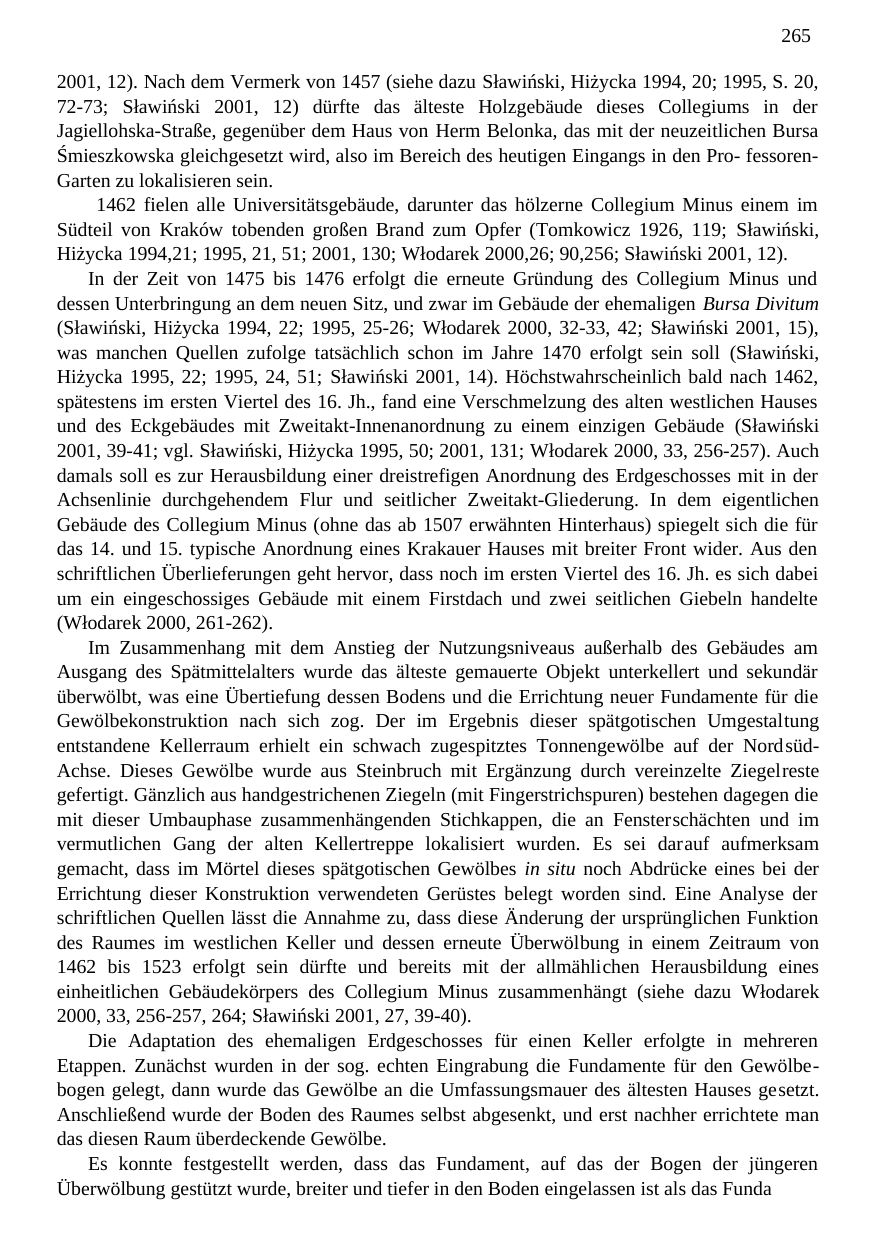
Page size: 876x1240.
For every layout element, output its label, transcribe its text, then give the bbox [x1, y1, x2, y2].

text In der Zeit von 1475 bis 1476 erfolgt die erneute Gründung des Collegium Minus und dessen Unterbringung an dem neuen Sitz, und zwar im Gebäude der ehemaligen Bursa Divitum (Sławiński, Hiżycka 1994, 22; 1995, 25-26; Włodarek 2000, 32-33, 42; Sławiński 2001, 15), was manchen Quellen zufolge tatsächlich schon im Jahre 1470 erfolgt sein soll (Sławiński, Hiżycka 1995, 22; 1995, 24, 51; Sławiński 2001, 14). Höchstwahrscheinlich bald nach 1462, spätestens im ersten Viertel des 16. Jh., fand eine Verschmelzung des alten westlichen Hauses und des Eckgebäudes mit Zweitakt-Innenanordnung zu einem einzigen Gebäude (Sławiński 2001, 39-41; vgl. Sławiński, Hiżycka 1995, 50; 2001, 131; Włodarek 2000, 33, 256-257). Auch damals soll es zur Herausbildung einer dreistrefigen Anordnung des Erdgeschosses mit in der Achsenlinie durchgehendem Flur und seitlicher Zweitakt-Glie­derung. In dem eigentlichen Gebäude des Collegium Minus (ohne das ab 1507 erwähnten Hinterhaus) spiegelt sich die für das 14. und 15. typische Anordnung eines Krakauer Hauses mit breiter Front wider. Aus den schriftlichen Überlieferungen geht hervor, dass noch im ersten Viertel des 16. Jh. es sich dabei um ein eingeschossiges Gebäude mit einem Firstdach und zwei seitlichen Giebeln handelte (Włodarek 2000, 261-262). [57, 267, 819, 634]
text 2001, 12). Nach dem Vermerk von 1457 (siehe dazu Sławiński, Hiżycka 1994, 20; 1995, S. 20, 72-73; Sławiński 2001, 12) dürfte das älteste Holzgebäude dieses Collegiums in der Jagiellohska-Straße, gegenüber dem Haus von Herm Belonka, das mit der neuzeitlichen Bursa Śmieszkowska gleichgesetzt wird, also im Bereich des heutigen Eingangs in den Pro- fessoren-Garten zu lokalisieren sein. [57, 70, 819, 191]
text 265 [781, 24, 816, 47]
text Im Zusammenhang mit dem Anstieg der Nutzungsniveaus außerhalb des Gebäudes am Ausgang des Spätmittelalters wurde das älteste gemauerte Objekt unterkellert und sekundär überwölbt, was eine Übertiefung dessen Bodens und die Errichtung neuer Fundamente für die Gewölbekonstruktion nach sich zog. Der im Ergebnis dieser spätgotischen Umgestal­tung entstandene Kellerraum erhielt ein schwach zugespitztes Tonnengewölbe auf der Nord­süd-Achse. Dieses Gewölbe wurde aus Steinbruch mit Ergänzung durch vereinzelte Ziegel­reste gefertigt. Gänzlich aus handgestrichenen Ziegeln (mit Fingerstrichspuren) bestehen dagegen die mit dieser Umbauphase zusammenhängenden Stichkappen, die an Fenster­schächten und im vermutlichen Gang der alten Kellertreppe lokalisiert wurden. Es sei dar­auf aufmerksam gemacht, dass im Mörtel dieses spätgotischen Gewölbes in situ noch Ab­drücke eines bei der Errichtung dieser Konstruktion verwendeten Gerüstes belegt worden sind. Eine Analyse der schriftlichen Quellen lässt die Annahme zu, dass diese Änderung der ursprünglichen Funktion des Raumes im westlichen Keller und dessen erneute Überwöl­bung in einem Zeitraum von 1462 bis 1523 erfolgt sein dürfte und bereits mit der allmähli­chen Herausbildung eines einheitlichen Gebäudekörpers des Collegium Minus zusammen­hängt (siehe dazu Włodarek 2000, 33, 256-257, 264; Sławiński 2001, 27, 39-40). [57, 636, 819, 1027]
text Die Adaptation des ehemaligen Erdgeschosses für einen Keller erfolgte in mehreren Etappen. Zunächst wurden in der sog. echten Eingrabung die Fundamente für den Gewölbe­bogen gelegt, dann wurde das Gewölbe an die Umfassungsmauer des ältesten Hauses ge­setzt. Anschließend wurde der Boden des Raumes selbst abgesenkt, und erst nachher errich­tete man das diesen Raum überdeckende Gewölbe. [57, 1029, 819, 1150]
text Es konnte festgestellt werden, dass das Fundament, auf das der Bogen der jüngeren Überwölbung gestützt wurde, breiter und tiefer in den Boden eingelassen ist als das Funda­ [57, 1152, 819, 1199]
text 1462 fielen alle Universitätsgebäude, darunter das hölzerne Collegium Minus einem im Südteil von Kraków tobenden großen Brand zum Opfer (Tomkowicz 1926, 119; Sławiński, Hiżycka 1994,21; 1995, 21, 51; 2001, 130; Włodarek 2000,26; 90,256; Sławiński 2001, 12). [57, 193, 819, 265]
